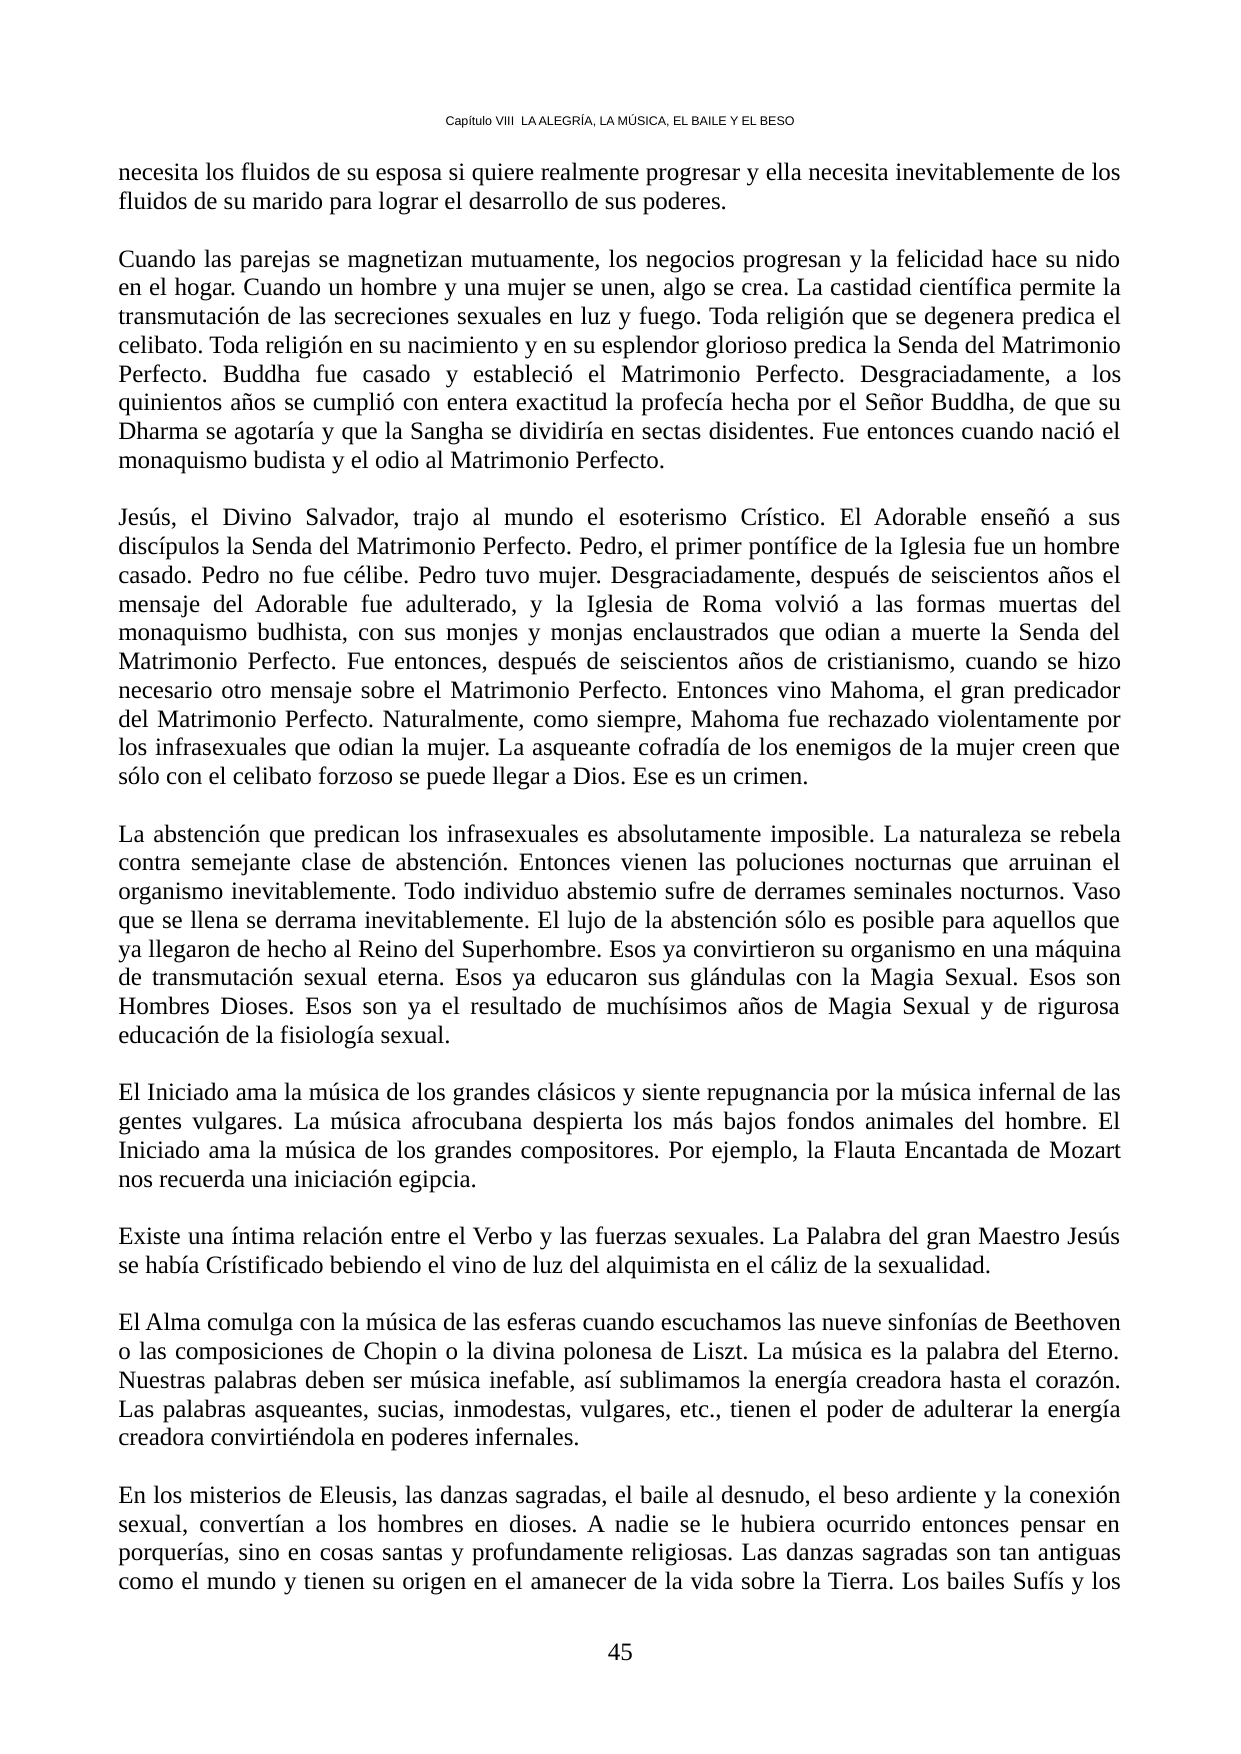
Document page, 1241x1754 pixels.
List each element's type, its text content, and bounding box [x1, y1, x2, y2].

text Existe una íntima relación entre el Verbo y las fuerzas sexuales. La Palabra del gran Maestro Jesús se había Crístificado bebiendo el vino de luz del alquimista en el cáliz de la sexualidad. [118, 1221, 1122, 1279]
text La abstención que predican los infrasexuales es absolutamente imposible. La naturaleza se rebela contra semejante clase de abstención. Entonces vienen las poluciones nocturnas que arruinan el organismo inevitablemente. Todo individuo abstemio sufre de derrames seminales nocturnos. Vaso que se llena se derrama inevitablemente. El lujo de la abstención sólo es posible para aquellos que ya llegaron de hecho al Reino del Superhombre. Esos ya convirtieron su organismo en una máquina de transmutación sexual eterna. Esos ya educaron sus glándulas con la Magia Sexual. Esos son Hombres Dioses. Esos son ya el resultado de muchísimos años de Magia Sexual y de rigurosa educación de la fisiología sexual. [118, 819, 1122, 1049]
text El Iniciado ama la música de los grandes clásicos y siente repugnancia por la música infernal de las gentes vulgares. La música afrocubana despierta los más bajos fondos animales del hombre. El Iniciado ama la música de los grandes compositores. Por ejemplo, la Flauta Encantada de Mozart nos recuerda una iniciación egipcia. [118, 1077, 1122, 1192]
text El Alma comulga con la música de las esferas cuando escuchamos las nueve sinfonías de Beethoven o las composiciones de Chopin o la divina polonesa de Liszt. La música es la palabra del Eterno. Nuestras palabras deben ser música inefable, así sublimamos la energía creadora hasta el corazón. Las palabras asqueantes, sucias, inmodestas, vulgares, etc., tienen el poder de adulterar la energía creadora convirtiéndola en poderes infernales. [118, 1307, 1122, 1451]
text Cuando las parejas se magnetizan mutuamente, los negocios progresan y la felicidad hace su nido en el hogar. Cuando un hombre y una mujer se unen, algo se crea. La castidad científica permite la transmutación de las secreciones sexuales en luz y fuego. Toda religión que se degenera predica el celibato. Toda religión en su nacimiento y en su esplendor glorioso predica la Senda del Matrimonio Perfecto. Buddha fue casado y estableció el Matrimonio Perfecto. Desgraciadamente, a los quinientos años se cumplió con entera exactitud la profecía hecha por el Señor Buddha, de que su Dharma se agotaría y que la Sangha se dividiría en sectas disidentes. Fue entonces cuando nació el monaquismo budista y el odio al Matrimonio Perfecto. [118, 244, 1122, 474]
text Jesús, el Divino Salvador, trajo al mundo el esoterismo Crístico. El Adorable enseñó a sus discípulos la Senda del Matrimonio Perfecto. Pedro, el primer pontífice de la Iglesia fue un hombre casado. Pedro no fue célibe. Pedro tuvo mujer. Desgraciadamente, después de seiscientos años el mensaje del Adorable fue adulterado, y la Iglesia de Roma volvió a las formas muertas del monaquismo budhista, con sus monjes y monjas enclaustrados que odian a muerte la Senda del Matrimonio Perfecto. Fue entonces, después de seiscientos años de cristianismo, cuando se hizo necesario otro mensaje sobre el Matrimonio Perfecto. Entonces vino Mahoma, el gran predicador del Matrimonio Perfecto. Naturalmente, como siempre, Mahoma fue rechazado violentamente por los infrasexuales que odian la mujer. La asqueante cofradía de los enemigos de la mujer creen que sólo con el celibato forzoso se puede llegar a Dios. Ese es un crimen. [118, 502, 1122, 790]
text En los misterios de Eleusis, las danzas sagradas, el baile al desnudo, el beso ardiente y la conexión sexual, convertían a los hombres en dioses. A nadie se le hubiera ocurrido entonces pensar en porquerías, sino en cosas santas y profundamente religiosas. Las danzas sagradas son tan antiguas como el mundo y tienen su origen en el amanecer de la vida sobre la Tierra. Los bailes Sufís y los [118, 1480, 1122, 1595]
text necesita los fluidos de su esposa si quiere realmente progresar y ella necesita inevitablemente de los fluidos de su marido para lograr el desarrollo de sus poderes. [118, 157, 1122, 215]
